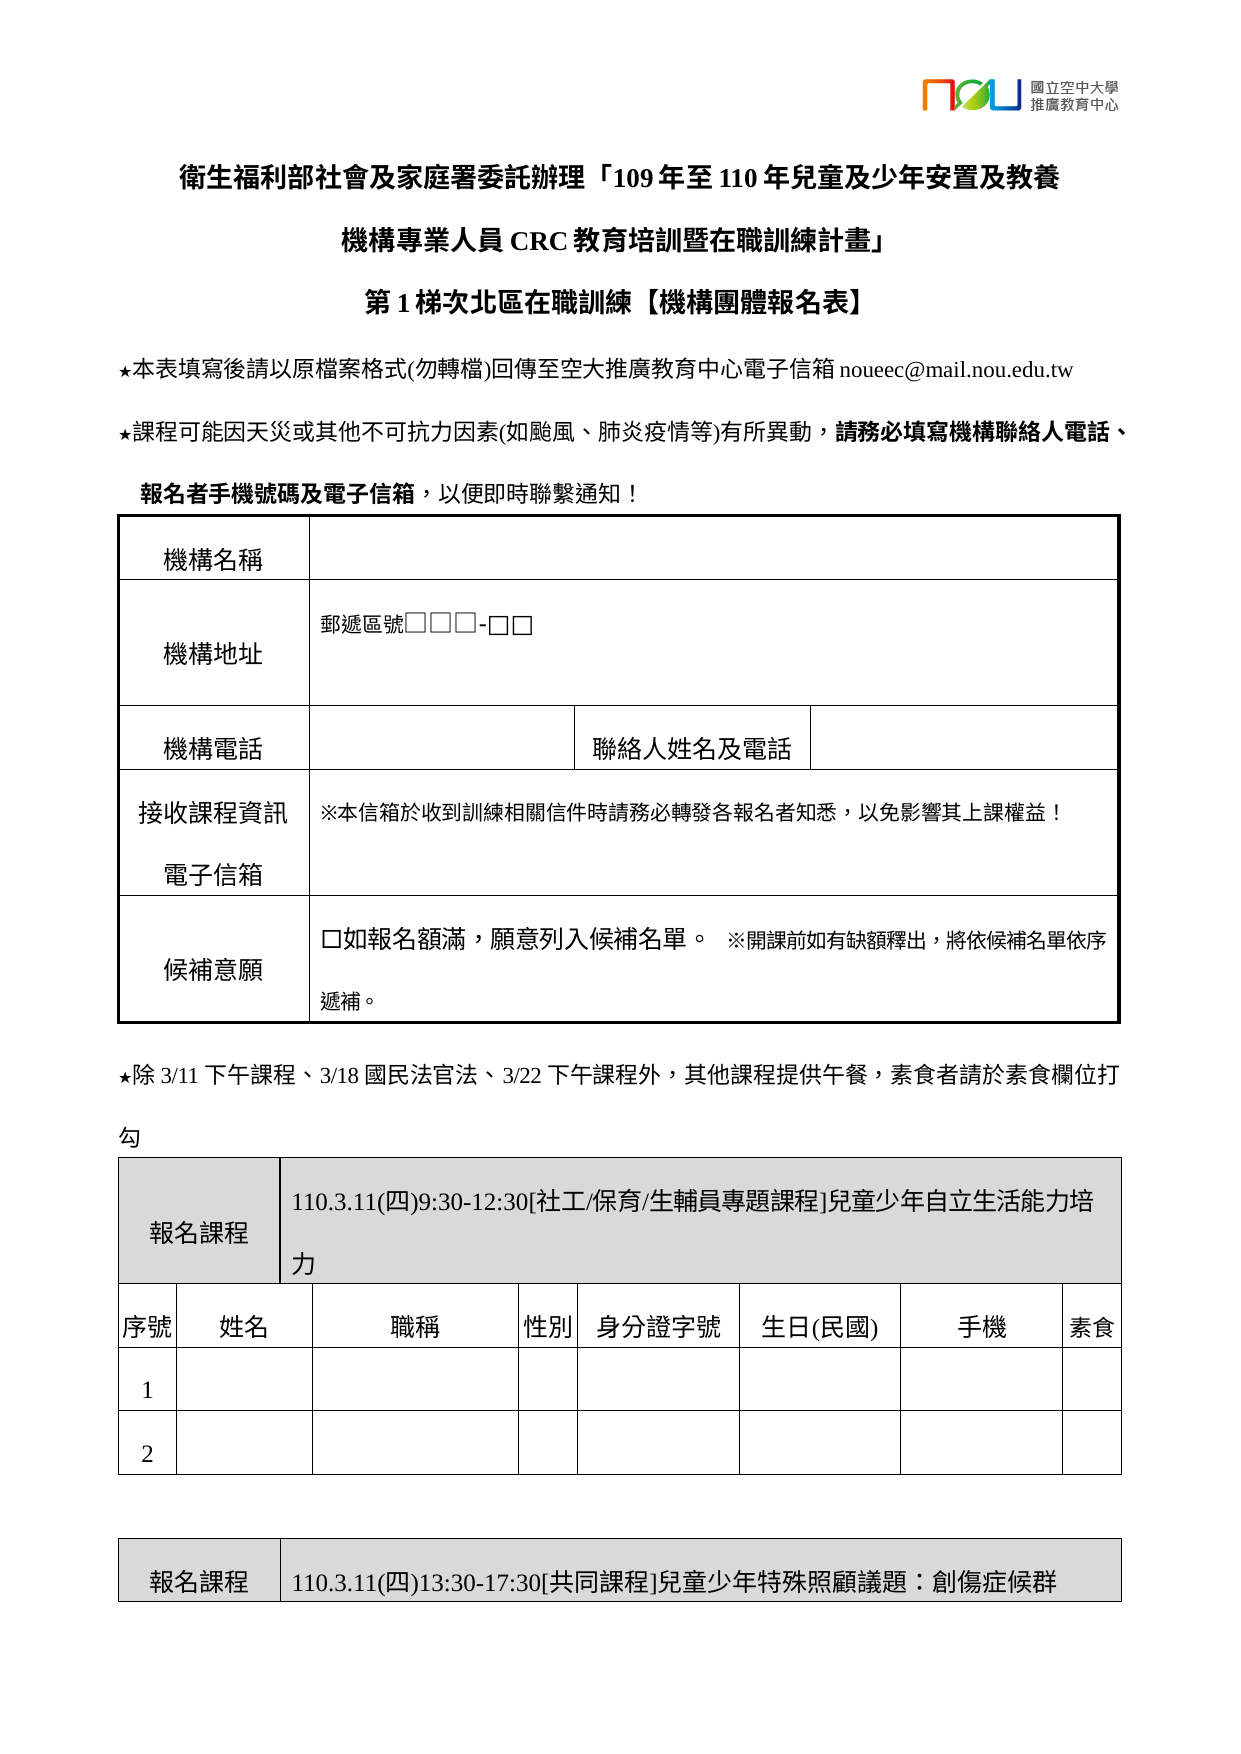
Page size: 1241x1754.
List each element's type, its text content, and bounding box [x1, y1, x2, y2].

table_cell 機構地址 [120, 580, 309, 705]
table_cell ※本信箱於收到訓練相關信件時請務必轉發各報名者知悉，以免影響其上課權益！ [310, 770, 1117, 895]
table_cell [313, 1411, 518, 1474]
table_header 機構名稱 [120, 517, 309, 579]
table_cell [740, 1348, 900, 1410]
table_header [310, 517, 1117, 579]
table_cell [578, 1348, 739, 1410]
table_cell 姓名 [177, 1284, 312, 1347]
table_cell 職稱 [313, 1284, 518, 1347]
table_cell [578, 1411, 739, 1474]
table_header 報名課程 [119, 1539, 280, 1601]
table_cell 如報名額滿，願意列入候補名單。 ※開課前如有缺額釋出，將依候補名單依序遞補。 [310, 896, 1117, 1021]
table_header 110.3.11(四)13:30-17:30[共同課程]兒童少年特殊照顧議題：創傷症候群 [281, 1539, 1121, 1601]
table_cell 身分證字號 [578, 1284, 739, 1347]
table_cell [901, 1348, 1062, 1410]
table_cell [177, 1348, 312, 1410]
table_cell [310, 706, 574, 769]
table_cell [519, 1411, 577, 1474]
table_cell [811, 706, 1117, 769]
table_cell 生日(民國) [740, 1284, 900, 1347]
table_cell 聯絡人姓名及電話 [575, 706, 810, 769]
table_cell [313, 1348, 518, 1410]
table_cell 郵遞區號□□□-□□ [310, 580, 1117, 705]
table_cell 機構電話 [120, 706, 309, 769]
table_cell [519, 1348, 577, 1410]
text ★除3/11下午課程、3/18國民法官法、3/22下午課程外，其他課程提供午餐，素食者請於素食欄位打勾 [118, 1032, 1122, 1157]
table_cell 手機 [901, 1284, 1062, 1347]
table_cell [740, 1411, 900, 1474]
table_header 110.3.11(四)9:30-12:30[社工/保育/生輔員專題課程]兒童少年自立生活能力培力 [281, 1158, 1121, 1283]
table_cell [901, 1411, 1062, 1474]
text ★課程可能因天災或其他不可抗力因素(如颱風、肺炎疫情等)有所異動，請務必填寫機構聯絡人電話、報名者手機號碼及電子信箱，以便即時聯繫通知！ [118, 388, 1122, 513]
text 機構專業人員CRC教育培訓暨在職訓練計畫」 [118, 197, 1122, 259]
table_cell 序號 [119, 1284, 176, 1347]
table_cell [177, 1411, 312, 1474]
text 第1梯次北區在職訓練【機構團體報名表】 [118, 259, 1122, 322]
table_cell 2 [119, 1411, 176, 1474]
table_cell [1063, 1348, 1121, 1410]
table_cell 候補意願 [120, 896, 309, 1021]
table_header 報名課程 [119, 1158, 279, 1283]
table_cell 1 [119, 1348, 176, 1410]
table_cell [1063, 1411, 1121, 1474]
text ★本表填寫後請以原檔案格式(勿轉檔)回傳至空大推廣教育中心電子信箱noueec@mail.nou.edu.tw [118, 326, 1122, 388]
table_cell 性別 [519, 1284, 577, 1347]
table_cell 接收課程資訊電子信箱 [120, 770, 309, 895]
table_cell 素食 [1063, 1284, 1121, 1347]
text 衛生福利部社會及家庭署委託辦理「109年至110年兒童及少年安置及教養 [118, 134, 1122, 197]
